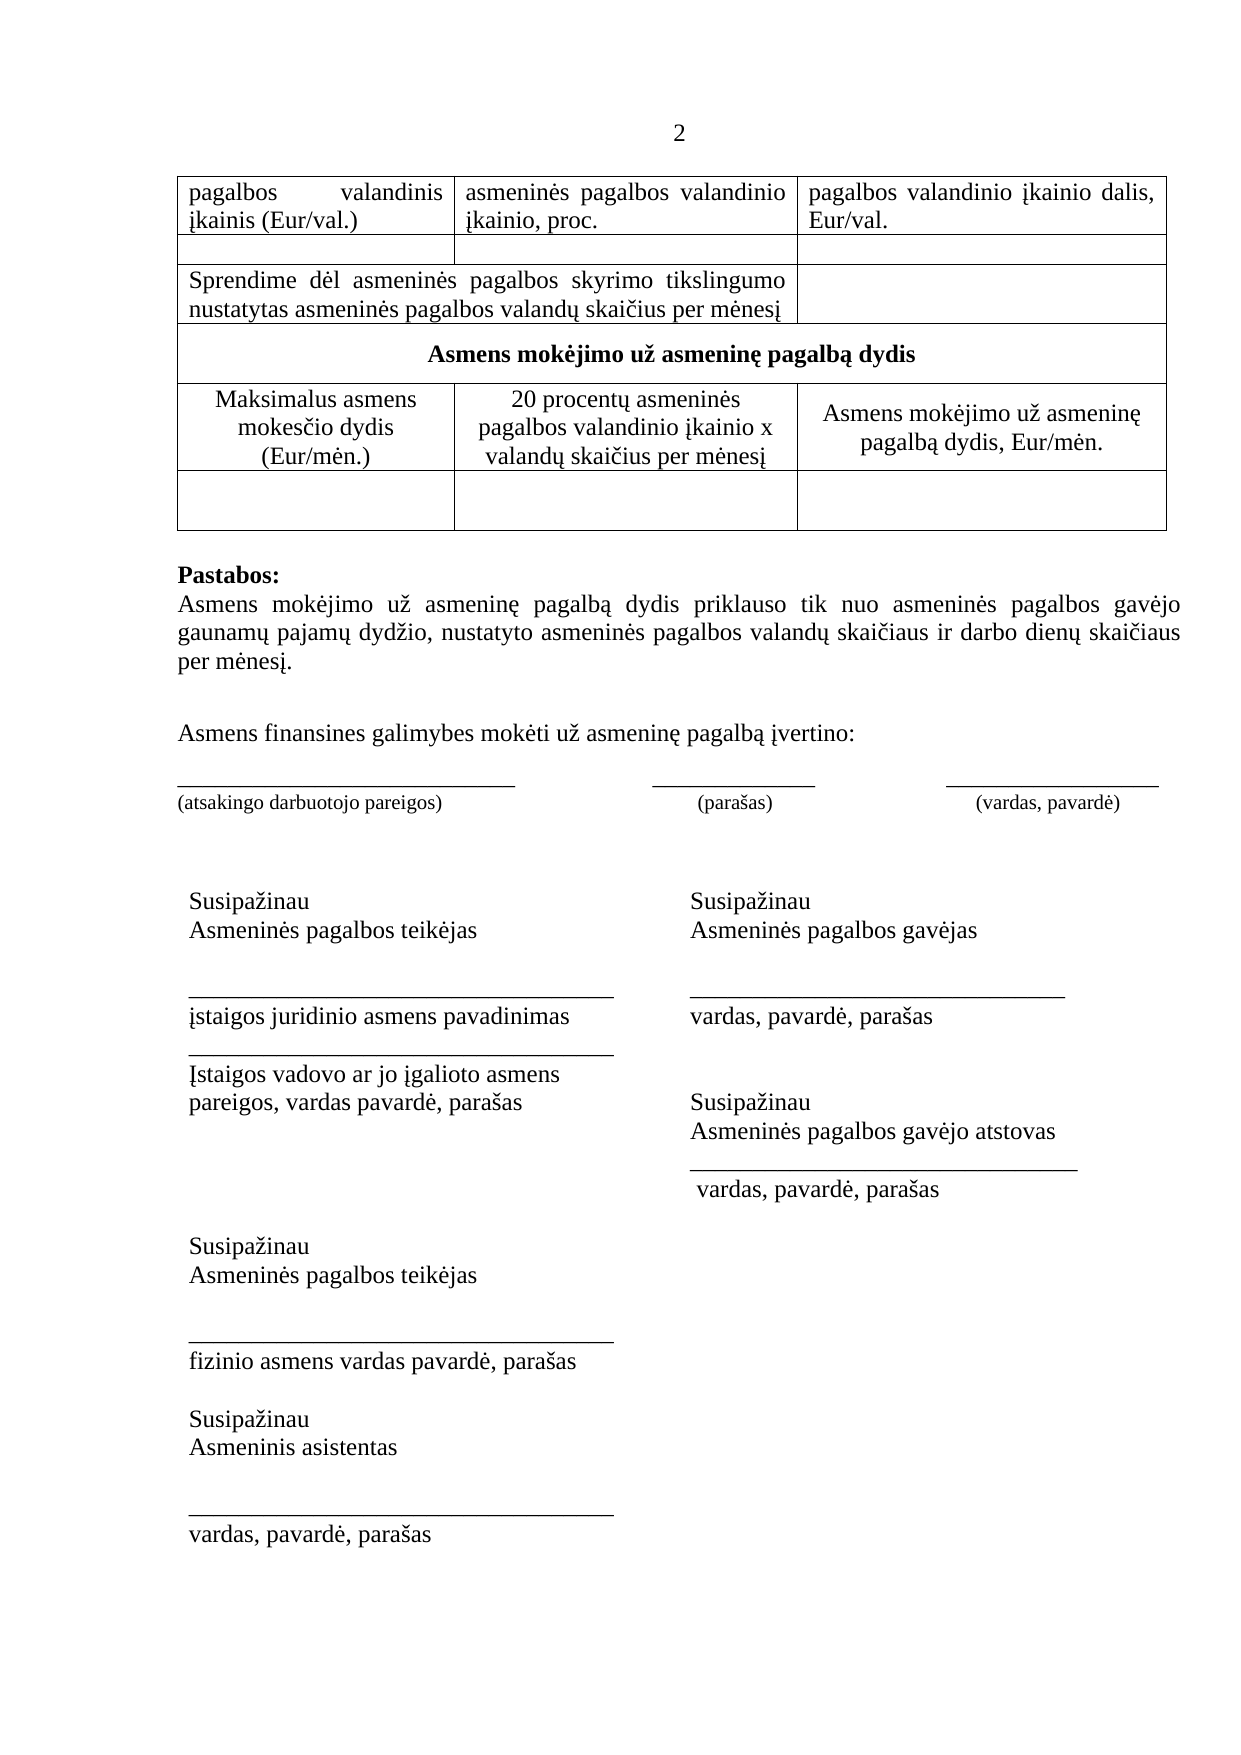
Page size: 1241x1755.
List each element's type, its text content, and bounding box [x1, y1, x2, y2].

table_header Susipažinau Asmeninės pagalbos teikėjas __________________________________ įstaigos juridinio asmens pavadinimas __________________________________ Įstaigos vadovo ar jo įgalioto asmens pareigos, vardas pavardė, parašas Susipažinau Asmeninės pagalbos teikėjas __________________________________ fizinio asmens vardas pavardė, parašas Susipažinau Asmeninis asistentas __________________________________ vardas, pavardė, parašas [177, 886, 679, 1547]
table_cell pagalbos valandinio įkainio dalis, Eur/val. [798, 177, 1166, 234]
text Asmens finansines galimybes mokėti už asmeninę pagalbą įvertino: [177, 718, 1181, 747]
table_cell [178, 235, 454, 264]
table_cell Asmens mokėjimo už asmeninę pagalbą dydis [178, 324, 1166, 383]
table_cell 20 procentų asmeninės pagalbos valandinio įkainio x valandų skaičius per mėnesį [455, 384, 797, 470]
table_cell [798, 471, 1166, 530]
text (atsakingo darbuotojo pareigos) (parašas) (vardas, pavardė) [177, 790, 1181, 814]
table_cell Asmens mokėjimo už asmeninę pagalbą dydis, Eur/mėn. [798, 384, 1166, 470]
text Pastabos: [177, 560, 1181, 589]
text Asmens mokėjimo už asmeninę pagalbą dydis priklauso tik nuo asmeninės pagalbos gavėjo gaunamų pajamų dydžio, nustatyto asmeninės pagalbos valandų skaičiaus ir darbo dienų skaičiaus per mėnesį. [177, 589, 1181, 675]
table_header Susipažinau Asmeninės pagalbos gavėjas ______________________________ vardas, pavardė, parašas Susipažinau Asmeninės pagalbos gavėjo atstovas _______________________________ vardas, pavardė, parašas [679, 886, 1180, 1547]
table_cell [798, 265, 1166, 322]
table_cell [455, 235, 797, 264]
table_cell pagalbos valandinis įkainis (Eur/val.) [178, 177, 454, 234]
table_cell [455, 471, 797, 530]
text ___________________________ _____________ _________________ [177, 761, 1181, 790]
table_cell [798, 235, 1166, 264]
table_cell asmeninės pagalbos valandinio įkainio, proc. [455, 177, 797, 234]
table_cell [178, 471, 454, 530]
table_cell Sprendime dėl asmeninės pagalbos skyrimo tikslingumo nustatytas asmeninės pagalbos valandų skaičius per mėnesį [178, 265, 797, 322]
table_cell Maksimalus asmens mokesčio dydis (Eur/mėn.) [178, 384, 454, 470]
